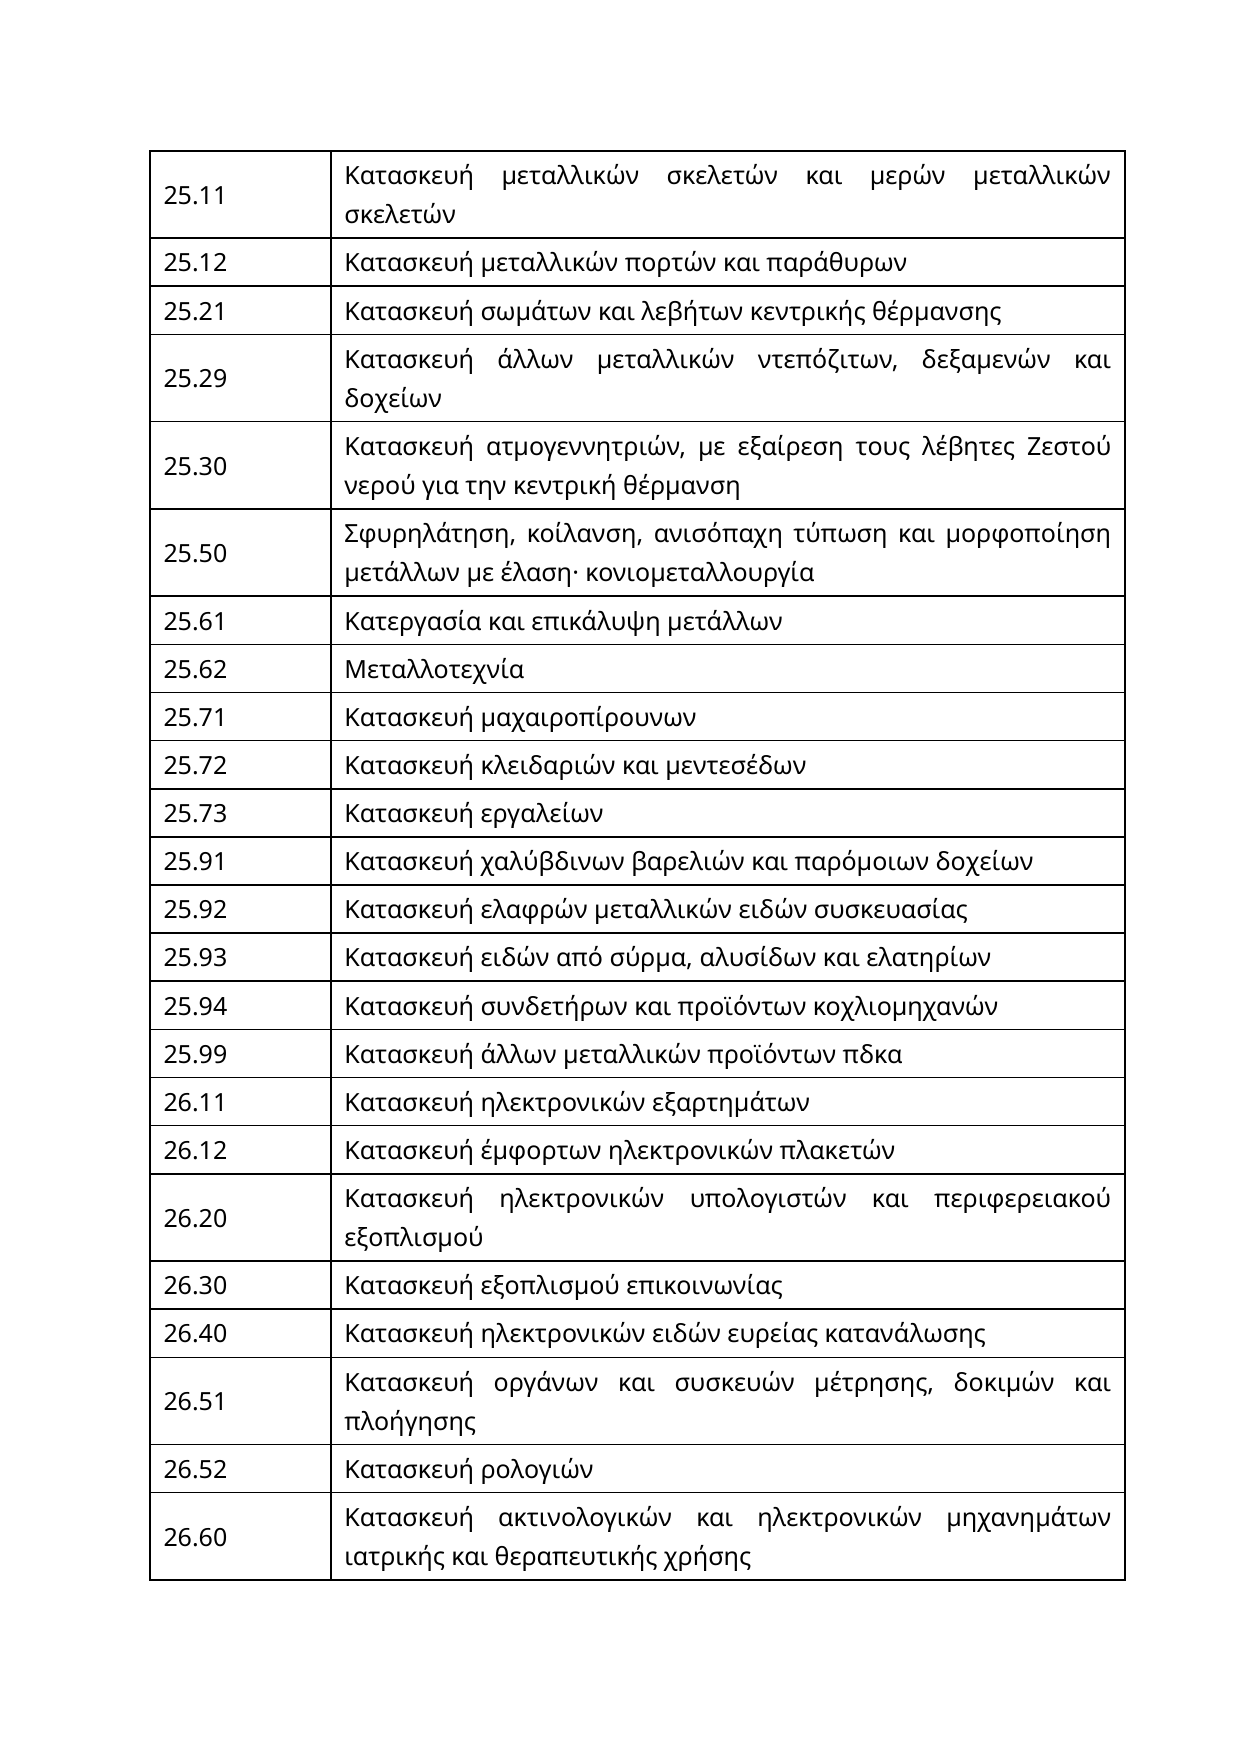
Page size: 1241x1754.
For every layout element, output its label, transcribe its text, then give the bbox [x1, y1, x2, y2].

table_cell 25.50 [151, 510, 330, 595]
table_cell Κατασκευή οργάνων και συσκευών μέτρησης, δοκιμών και πλοήγησης [332, 1358, 1124, 1444]
table_cell 26.20 [151, 1175, 330, 1260]
table_cell Κατασκευή έμφορτων ηλεκτρονικών πλακετών [332, 1126, 1124, 1173]
table_cell Κατασκευή χαλύβδινων βαρελιών και παρόμοιων δοχείων [332, 838, 1124, 884]
table_cell Κατασκευή ακτινολογικών και ηλεκτρονικών μηχανημάτων ιατρικής και θεραπευτικής χρήσης [332, 1493, 1124, 1579]
table_cell 26.40 [151, 1310, 330, 1356]
table_cell Κατεργασία και επικάλυψη μετάλλων [332, 597, 1124, 643]
table_cell 25.12 [151, 239, 330, 285]
table_cell 25.93 [151, 934, 330, 980]
table_cell 25.72 [151, 741, 330, 788]
table_cell Κατασκευή άλλων μεταλλικών προϊόντων πδκα [332, 1030, 1124, 1077]
table_cell Κατασκευή άλλων μεταλλικών ντεπόζιτων, δεξαμενών και δοχείων [332, 335, 1124, 421]
table_cell 25.71 [151, 693, 330, 740]
table_cell 25.29 [151, 335, 330, 421]
table_cell 26.11 [151, 1078, 330, 1125]
table_cell Κατασκευή ελαφρών μεταλλικών ειδών συσκευασίας [332, 886, 1124, 932]
table_cell 25.11 [151, 152, 330, 237]
table_cell 25.21 [151, 287, 330, 333]
table_cell Κατασκευή ηλεκτρονικών εξαρτημάτων [332, 1078, 1124, 1125]
table_cell 25.62 [151, 645, 330, 692]
table_cell 25.73 [151, 790, 330, 836]
table_cell Σφυρηλάτηση, κοίλανση, ανισόπαχη τύπωση και μορφοποίηση μετάλλων με έλαση· κονιομεταλλουργία [332, 510, 1124, 595]
table_cell 26.51 [151, 1358, 330, 1444]
table_cell Κατασκευή ηλεκτρονικών υπολογιστών και περιφερειακού εξοπλισμού [332, 1175, 1124, 1260]
table_cell Κατασκευή μεταλλικών πορτών και παράθυρων [332, 239, 1124, 285]
table_cell Κατασκευή εργαλείων [332, 790, 1124, 836]
table_cell Κατασκευή μαχαιροπίρουνων [332, 693, 1124, 740]
table_cell Κατασκευή ρολογιών [332, 1445, 1124, 1492]
table_cell Κατασκευή μεταλλικών σκελετών και μερών μεταλλικών σκελετών [332, 152, 1124, 237]
table_cell Κατασκευή σωμάτων και λεβήτων κεντρικής θέρμανσης [332, 287, 1124, 333]
table_cell 26.52 [151, 1445, 330, 1492]
table_cell Κατασκευή συνδετήρων και προϊόντων κοχλιομηχανών [332, 982, 1124, 1028]
table_cell 26.60 [151, 1493, 330, 1579]
table_cell Κατασκευή κλειδαριών και μεντεσέδων [332, 741, 1124, 788]
table_cell 26.12 [151, 1126, 330, 1173]
table_cell 25.61 [151, 597, 330, 643]
table_cell 25.99 [151, 1030, 330, 1077]
table_cell 26.30 [151, 1262, 330, 1308]
table_cell 25.30 [151, 422, 330, 508]
table_cell Κατασκευή εξοπλισμού επικοινωνίας [332, 1262, 1124, 1308]
table_cell 25.92 [151, 886, 330, 932]
table_cell Κατασκευή ατμογεννητριών, με εξαίρεση τους λέβητες Ζεστού νερού για την κεντρική θέρμανση [332, 422, 1124, 508]
table_cell Κατασκευή ειδών από σύρμα, αλυσίδων και ελατηρίων [332, 934, 1124, 980]
table_cell Μεταλλοτεχνία [332, 645, 1124, 692]
table_cell 25.94 [151, 982, 330, 1028]
table_cell 25.91 [151, 838, 330, 884]
table_cell Κατασκευή ηλεκτρονικών ειδών ευρείας κατανάλωσης [332, 1310, 1124, 1356]
